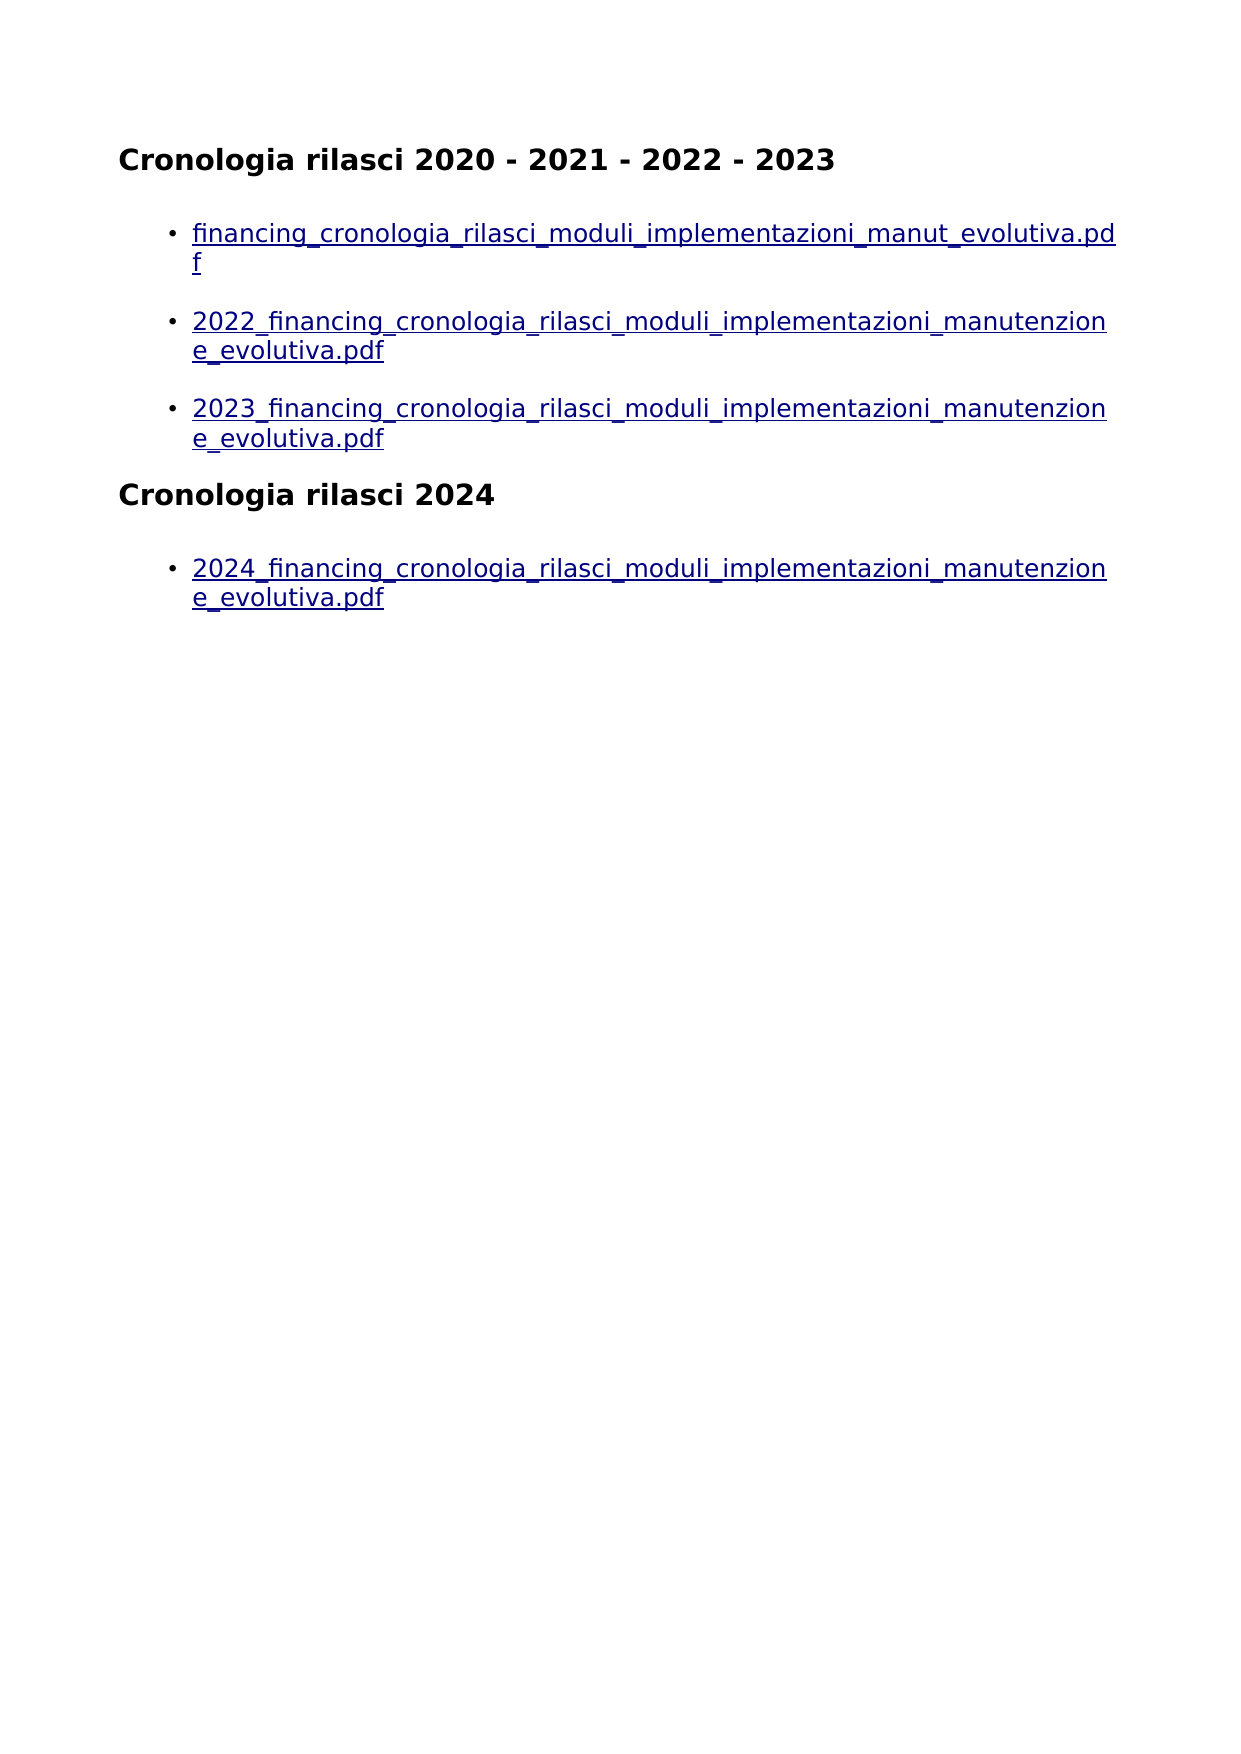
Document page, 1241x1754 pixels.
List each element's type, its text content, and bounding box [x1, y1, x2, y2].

list 2022_financing_cronologia_rilasci_moduli_implementazioni_manutenzione_evolutiva.pdf [177, 307, 1122, 365]
list financing_cronologia_rilasci_moduli_implementazioni_manut_evolutiva.pdf [177, 219, 1122, 277]
list 2024_financing_cronologia_rilasci_moduli_implementazioni_manutenzione_evolutiva.pdf [177, 554, 1122, 612]
list 2023_financing_cronologia_rilasci_moduli_implementazioni_manutenzione_evolutiva.pdf [177, 395, 1122, 453]
subtitle Cronologia rilasci 2024 [118, 478, 1122, 512]
subtitle Cronologia rilasci 2020 - 2021 - 2022 - 2023 [118, 143, 1122, 177]
